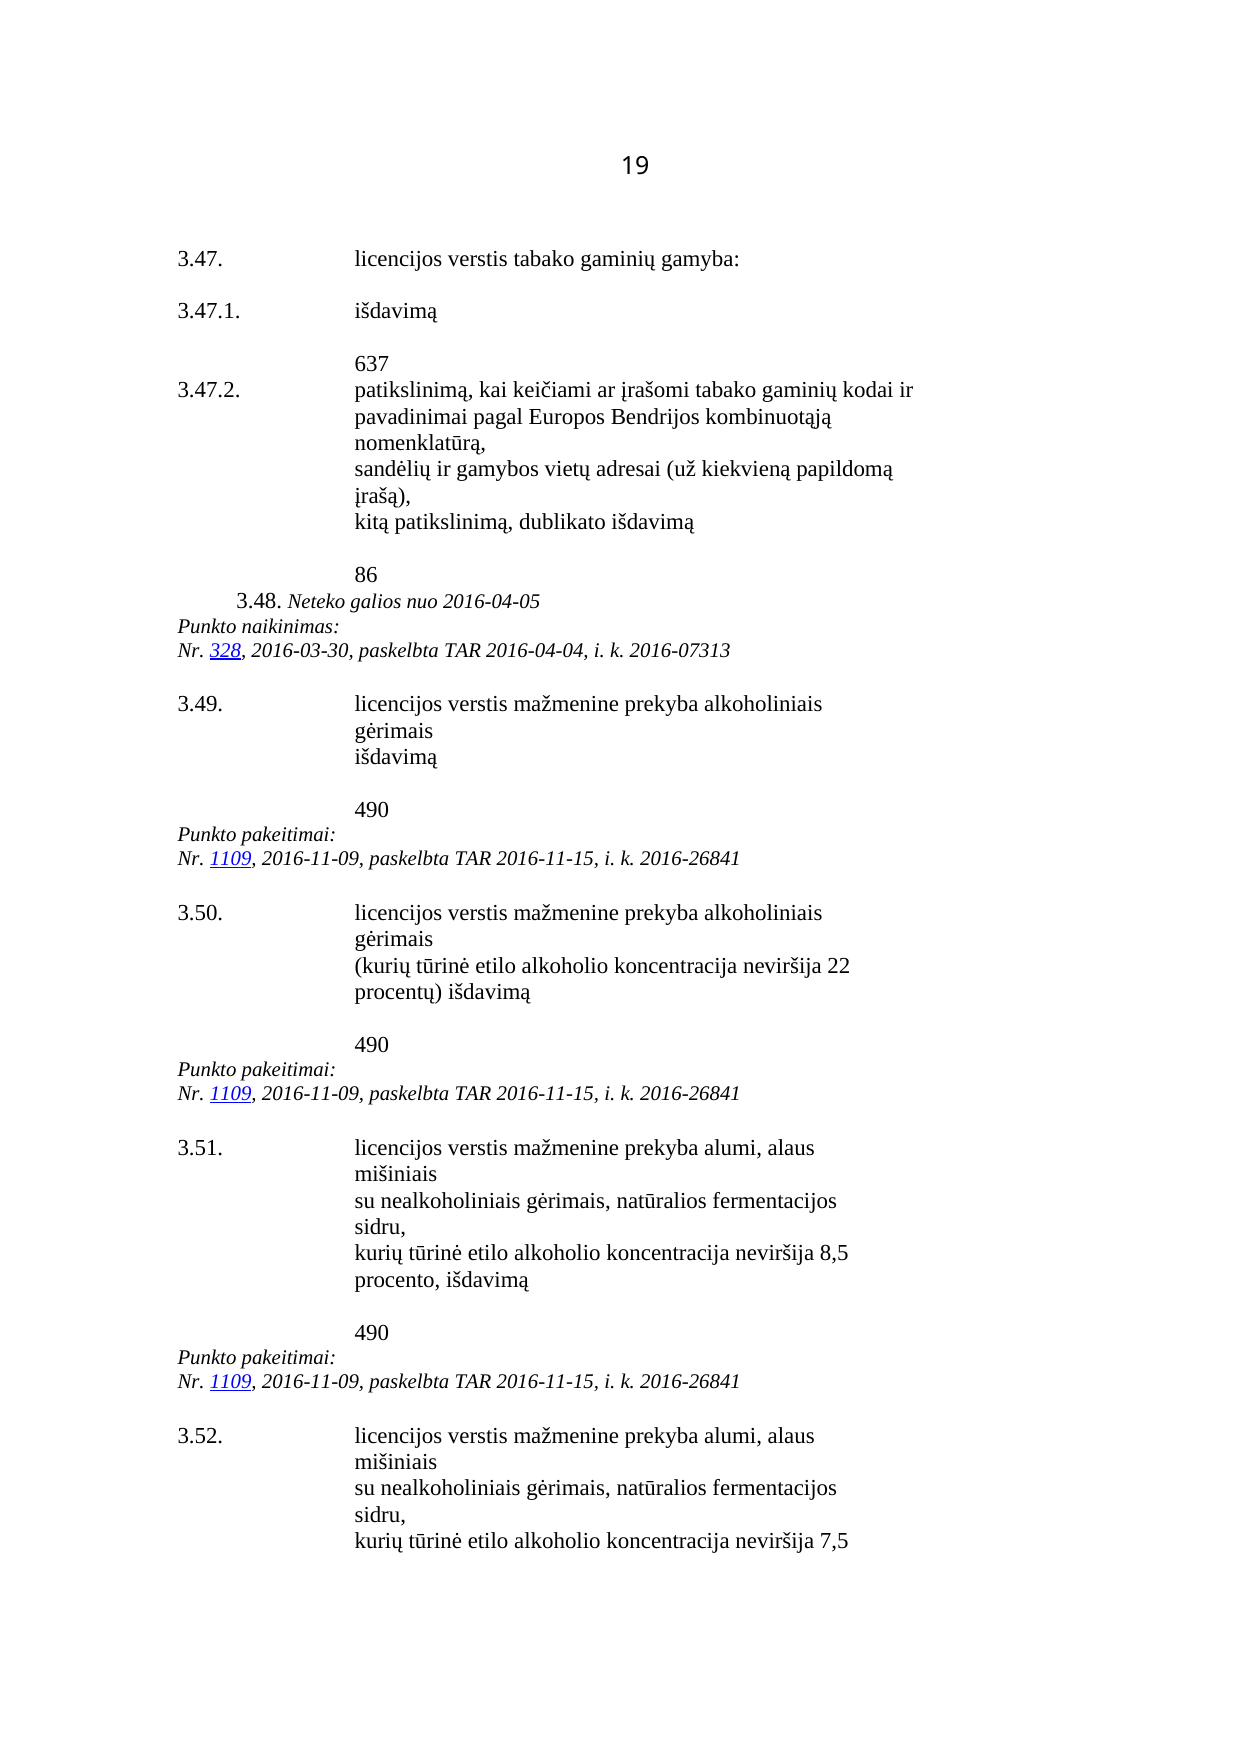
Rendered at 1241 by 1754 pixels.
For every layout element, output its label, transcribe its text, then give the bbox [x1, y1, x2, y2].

text Punkto pakeitimai: [177, 822, 1093, 846]
text su nealkoholiniais gėrimais, natūralios fermentacijos sidru, [354, 1474, 892, 1527]
text sandėlių ir gamybos vietų adresai (už kiekvieną papildomą įrašą), [354, 455, 945, 508]
text 3.47.1. išdavimą 637 [177, 297, 945, 376]
text kurių tūrinė etilo alkoholio koncentracija neviršija 8,5 [354, 1239, 892, 1266]
text procento, išdavimą 490 [354, 1266, 892, 1345]
text kitą patikslinimą, dublikato išdavimą 86 [354, 508, 945, 587]
text kurių tūrinė etilo alkoholio koncentracija neviršija 7,5 [354, 1527, 892, 1553]
text 3.47. licencijos verstis tabako gaminių gamyba: [177, 244, 945, 297]
text 3.49. licencijos verstis mažmenine prekyba alkoholiniais gėrimais [177, 690, 892, 743]
text 3.51. licencijos verstis mažmenine prekyba alumi, alaus mišiniais [177, 1134, 892, 1187]
text procentų) išdavimą 490 [354, 978, 892, 1057]
text išdavimą 490 [354, 743, 892, 822]
text Nr. 1109, 2016-11-09, paskelbta TAR 2016-11-15, i. k. 2016-26841 [177, 1369, 1093, 1393]
text Punkto pakeitimai: [177, 1057, 1093, 1081]
text (kurių tūrinė etilo alkoholio koncentracija neviršija 22 [354, 952, 892, 978]
text 3.50. licencijos verstis mažmenine prekyba alkoholiniais gėrimais [177, 899, 892, 952]
text Punkto pakeitimai: [177, 1345, 1093, 1369]
text Punkto naikinimas: [177, 613, 1093, 638]
text 3.52. licencijos verstis mažmenine prekyba alumi, alaus mišiniais [177, 1422, 892, 1474]
text 3.48. Neteko galios nuo 2016-04-05 [177, 587, 1093, 613]
text Nr. 1109, 2016-11-09, paskelbta TAR 2016-11-15, i. k. 2016-26841 [177, 846, 1093, 870]
text pavadinimai pagal Europos Bendrijos kombinuotąją nomenklatūrą, [354, 403, 945, 455]
text 3.47.2. patikslinimą, kai keičiami ar įrašomi tabako gaminių kodai ir [177, 376, 945, 403]
text su nealkoholiniais gėrimais, natūralios fermentacijos sidru, [354, 1187, 892, 1239]
text Nr. 1109, 2016-11-09, paskelbta TAR 2016-11-15, i. k. 2016-26841 [177, 1081, 1093, 1105]
text Nr. 328, 2016-03-30, paskelbta TAR 2016-04-04, i. k. 2016-07313 [177, 638, 1093, 662]
